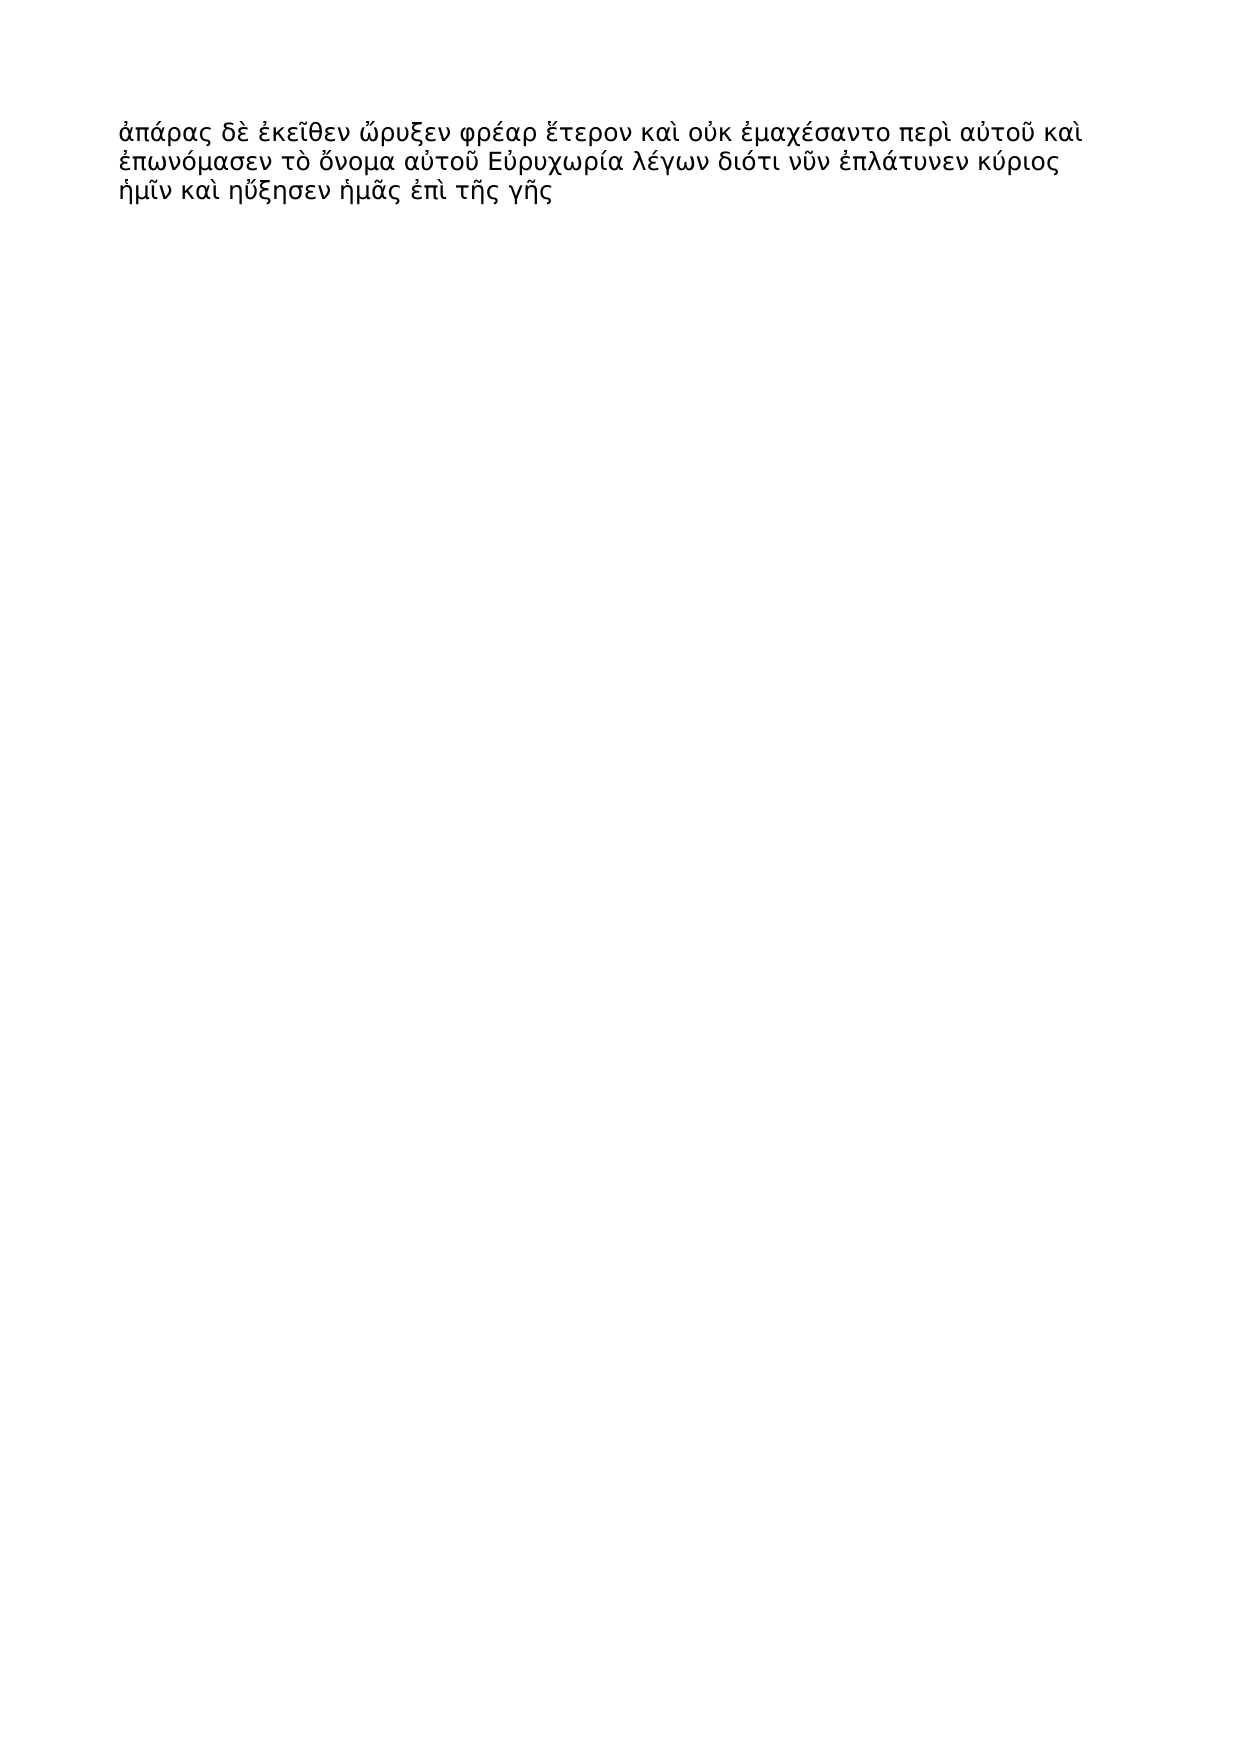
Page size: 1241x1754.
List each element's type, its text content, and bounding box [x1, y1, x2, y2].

text ἀπάρας δὲ ἐκεῖθεν ὤρυξεν φρέαρ ἕτερον καὶ οὐκ ἐμαχέσαντο περὶ αὐτοῦ καὶ ἐπωνόμασεν τὸ ὄνομα αὐτοῦ Εὐρυχωρία λέγων διότι νῦν ἐπλάτυνεν κύριος ἡμῖν καὶ ηὔξησεν ἡμᾶς ἐπὶ τῆς γῆς [118, 118, 1122, 206]
